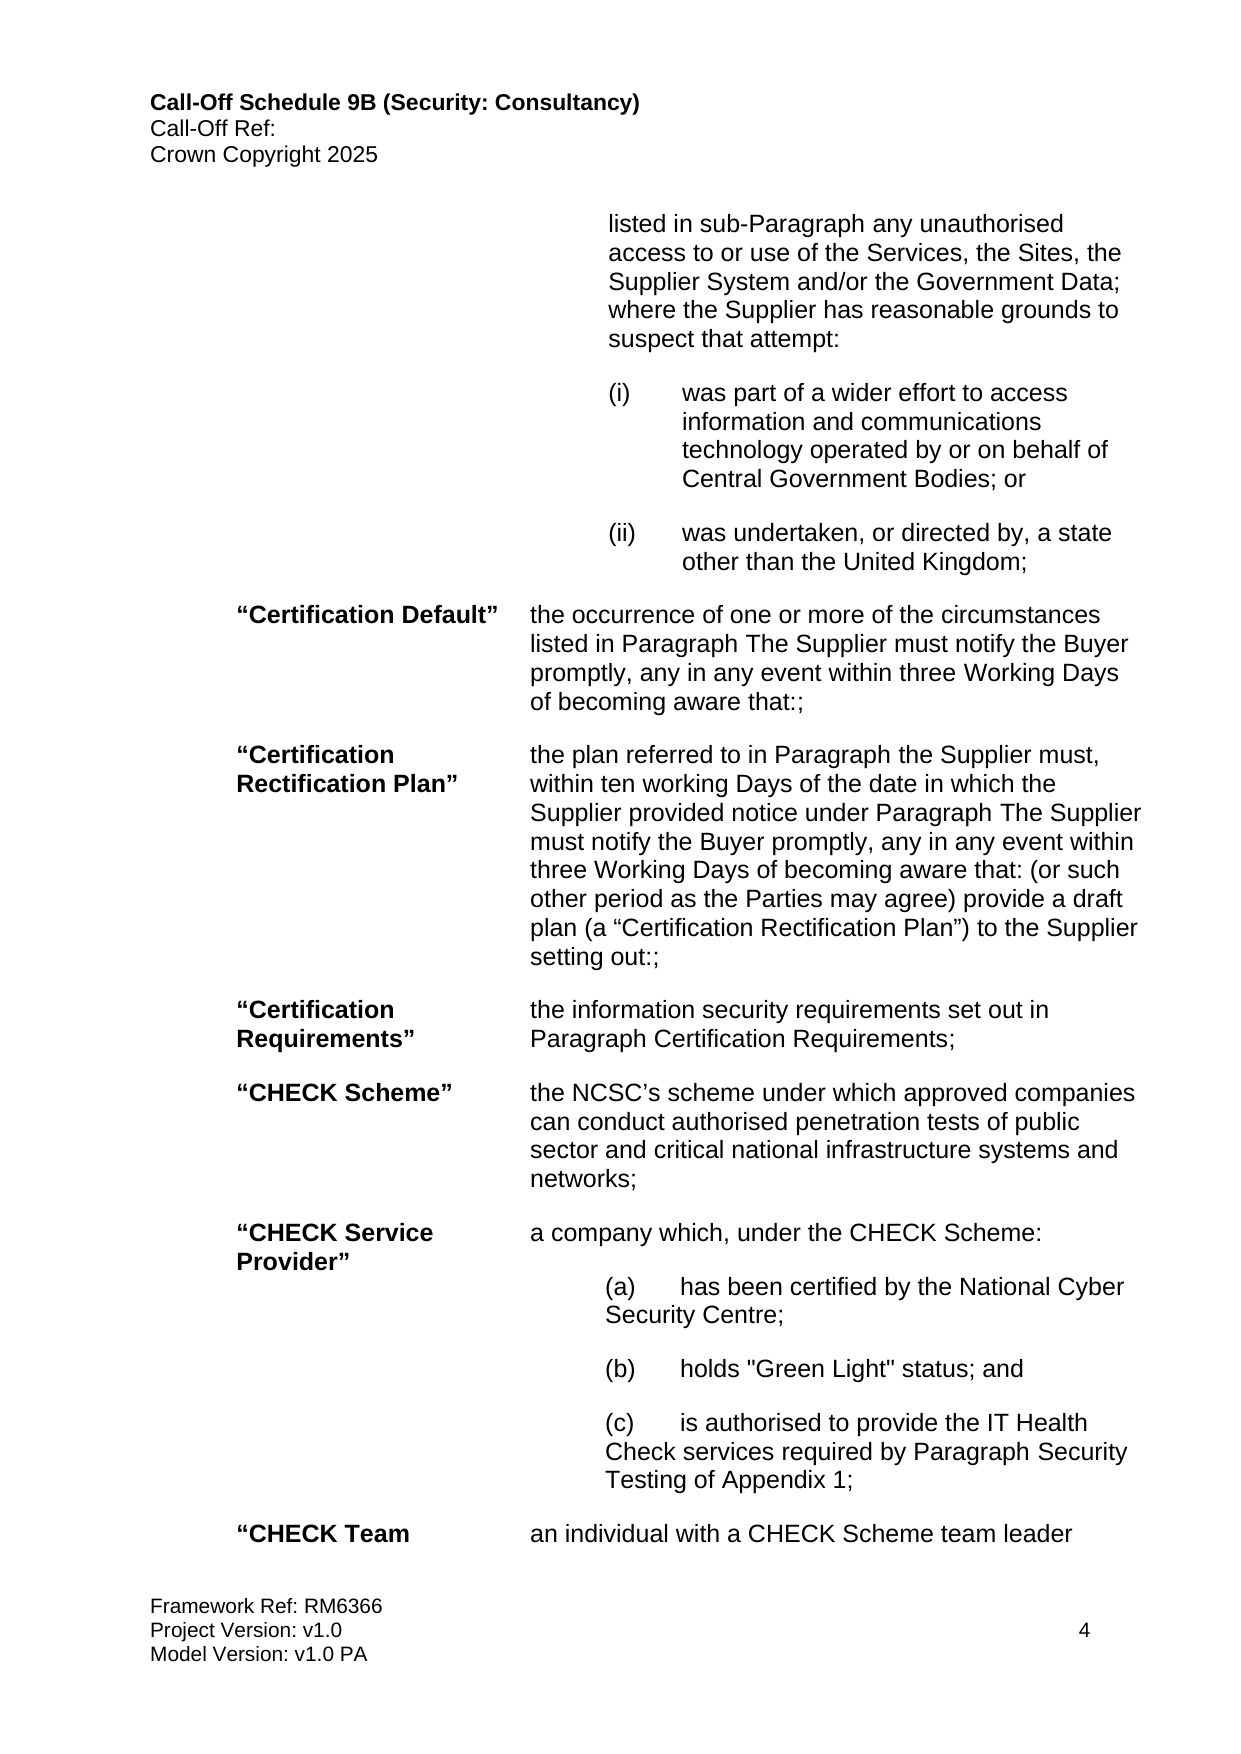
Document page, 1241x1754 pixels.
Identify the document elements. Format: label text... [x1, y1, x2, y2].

table_cell “Certification Requirements” [225, 983, 519, 1065]
table_cell “Certification Rectification Plan” [225, 728, 519, 983]
table_cell the NCSC’s scheme under which approved companies can conduct authorised penetration tests of public sector and critical national infrastructure systems and networks; [519, 1065, 1153, 1205]
table_cell the occurrence of one or more of the circumstances listed in Paragraph 7.4; [519, 588, 1153, 728]
table_cell the information security requirements set out in Paragraph 7; [519, 983, 1153, 1065]
table_cell the occurrence of: any unauthorised access to or use of the Services, the Sites, the Supplier System and/or the Government Data; the loss (physical or otherwise), corruption and/or unauthorised disclosure of any Government Data, including copies of such Government Data; and/or any part of the Supplier System ceasing to be compliant with the Relevant Certifications; the installation of Malicious Software in the Supplier System: any loss of operational efficiency or failure to operate to specification as the result of the installation or operation of Malicious Software in the Supplier System; and includes any attempt to undertake the activities listed in sub-Paragraph (a) where the Supplier has reasonable grounds to suspect that attempt: was part of a wider effort to access information and communications technology operated by or on behalf of Central Government Bodies; or was undertaken, or directed by, a state other than the United Kingdom; [519, 196, 1153, 588]
table_cell “Certification Default” [225, 588, 519, 728]
table_cell the plan referred to in Paragraph 7.5.1; [519, 728, 1153, 983]
table_cell a company which, under the CHECK Scheme: has been certified by the National Cyber Security Centre; holds "Green Light" status; and is authorised to provide the IT Health Check services required by Paragraph 9 of Appendix 1; [519, 1205, 1153, 1506]
table_cell “CHECK Scheme” [225, 1065, 519, 1205]
table_cell [225, 196, 519, 588]
table_cell an individual with a CHECK Scheme team leader [519, 1506, 1153, 1548]
table_cell “CHECK Service Provider” [225, 1205, 519, 1506]
table_cell “CHECK Team [225, 1506, 519, 1548]
